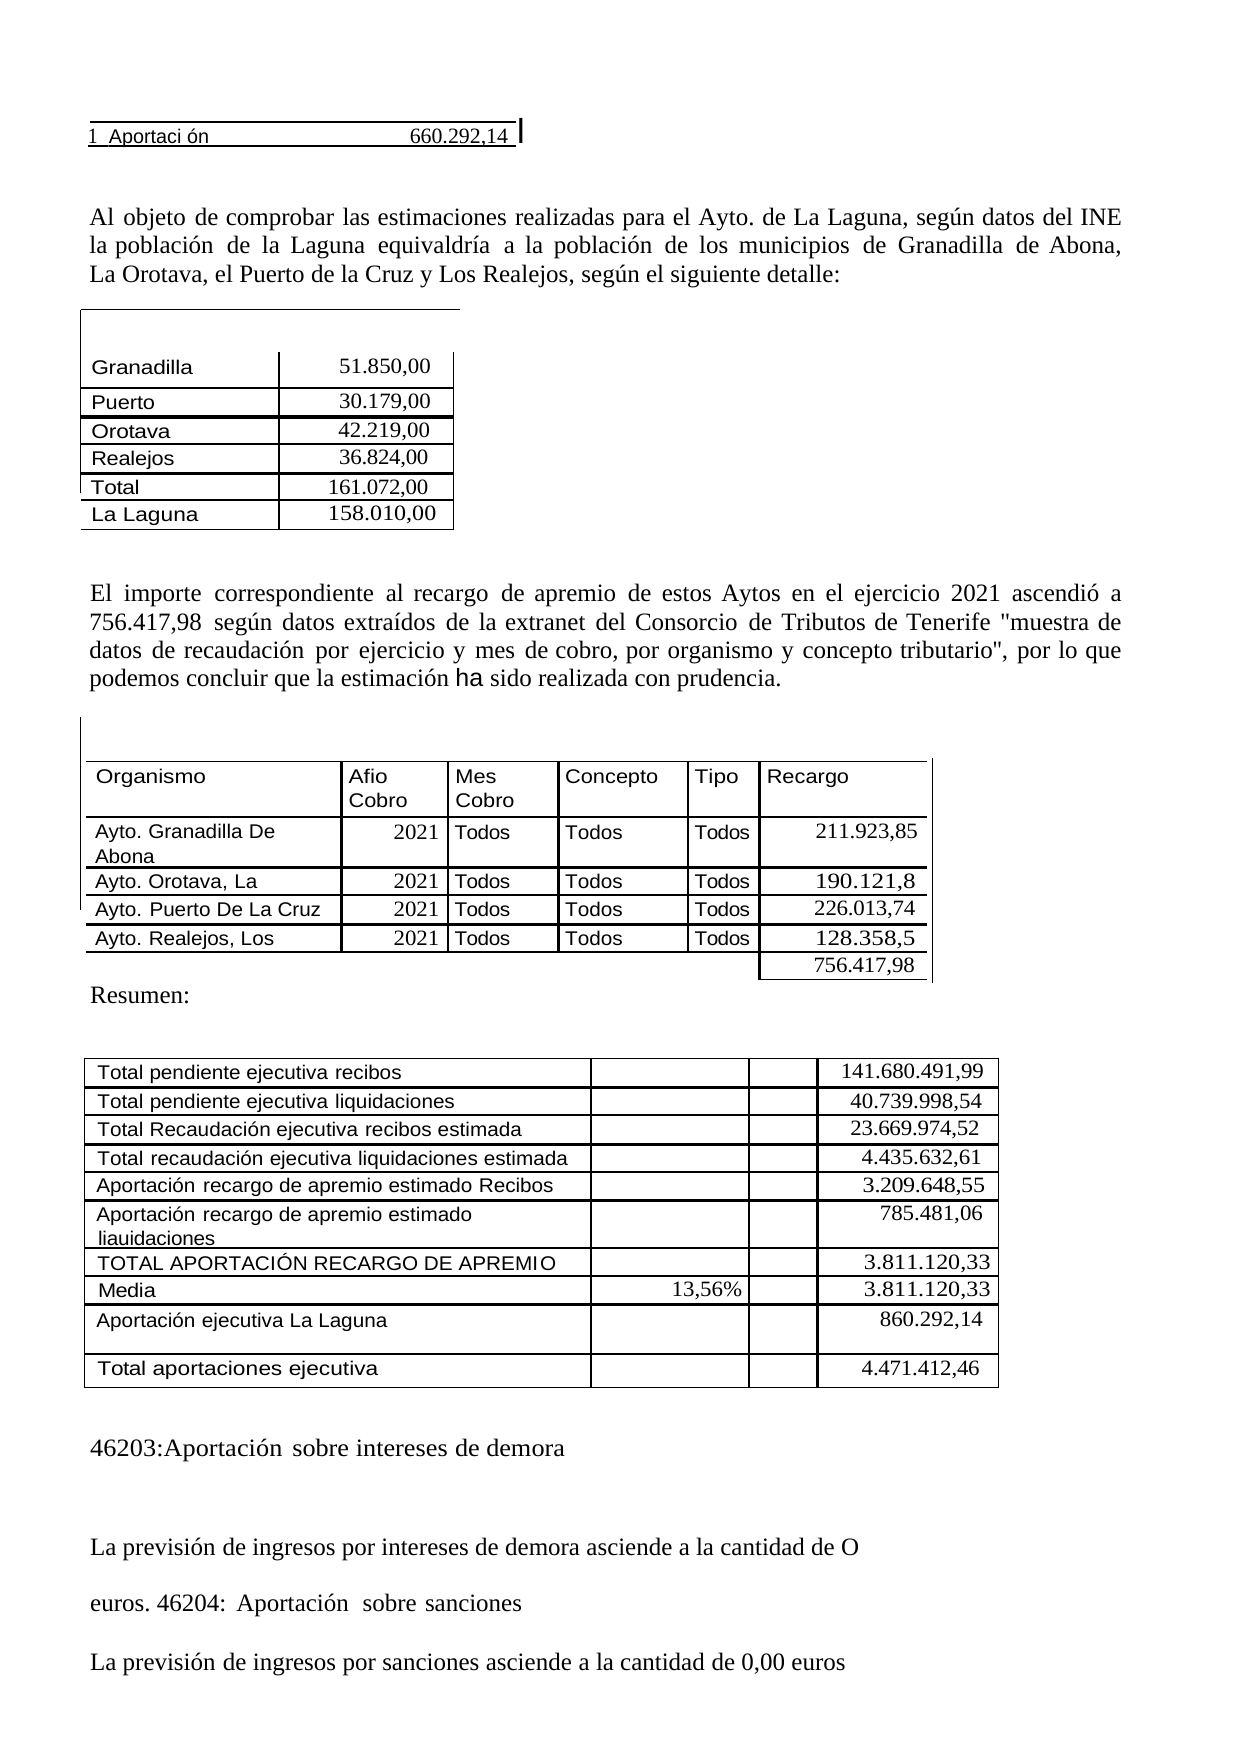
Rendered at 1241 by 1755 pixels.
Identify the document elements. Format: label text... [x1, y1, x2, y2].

table_cell Total aportaciones ejecutiva [85, 1355, 590, 1387]
table_cell [86, 953, 758, 979]
table_cell Todos [560, 926, 687, 951]
table_cell Todos [449, 896, 557, 922]
table_cell 2021 [343, 896, 447, 922]
table_cell 860.292,14 [819, 1306, 998, 1353]
table_cell 2021 [343, 869, 447, 894]
table_cell Total pendiente ejecutiva liquidaciones [85, 1089, 590, 1114]
table_header Organismo [86, 762, 340, 816]
table_cell [592, 1202, 748, 1247]
table_cell [750, 1089, 816, 1114]
table_cell Ayto. Puerto De La Cruz [86, 896, 340, 922]
table_cell Todos [449, 869, 557, 894]
table_cell Todos [560, 869, 687, 894]
table_cell Total Recaudación ejecutiva recibos estimada [85, 1116, 590, 1142]
table_cell [750, 1173, 816, 1199]
table_cell Todos [449, 818, 557, 866]
table_cell 785.481,06 [819, 1202, 998, 1247]
table_cell [592, 1306, 748, 1353]
table_header [750, 1059, 816, 1086]
text 1 Aportaci ón 660.292,14 I [88, 109, 1134, 151]
table_cell Ayto. Orotava, La [86, 869, 340, 894]
table_cell [750, 1355, 816, 1387]
table_cell [750, 1249, 816, 1275]
table_cell Aportación ejecutiva La Laguna [85, 1306, 590, 1353]
table_cell 2021 [343, 926, 447, 951]
table_cell 42.219,00 [280, 419, 453, 443]
table_cell 36.824,00 [280, 445, 453, 472]
text La previsión de ingresos por sanciones asciende a la cantidad de 0,00 euros [90, 1647, 1134, 1676]
table_cell [750, 1146, 816, 1171]
text El importe correspondiente al recargo de apremio de estos Aytos en el ejercicio 2021 ascendió a 756.417,98 según datos extraídos de la extranet del Consorcio de Tributos de Tenerife "muestra de datos de recaudación por ejercicio y mes de cobro, por organismo y concepto tributario'', por lo que podemos concluir que la estimación ha sido realizada con prudencia. [89, 579, 1122, 692]
table_cell Aportación recargo de apremio estimado Recibos [85, 1173, 590, 1199]
table_cell Todos [689, 926, 758, 951]
table_cell 190.121,89 [761, 869, 927, 894]
table_header Concepto [560, 762, 687, 816]
table_cell [592, 1249, 748, 1275]
table_cell Total recaudación ejecutiva liquidaciones estimada [85, 1146, 590, 1171]
table_cell 3.811.120,33 [819, 1277, 998, 1303]
table_cell TOTAL APORTACIÓN RECARGO DE APREMIO [85, 1249, 590, 1275]
text La previsión de ingresos por intereses de demora asciende a la cantidad de O euros. 46204: Aportación sobre sanciones [90, 1532, 919, 1617]
table_cell [592, 1146, 748, 1171]
table_cell Todos [560, 896, 687, 922]
table_cell 3.209.648,55 [819, 1173, 998, 1199]
table_cell 158.010,00 [280, 501, 453, 529]
table_header 51.850,00 [280, 352, 453, 387]
table_cell Orotava [81, 419, 278, 443]
table_cell Todos [689, 818, 758, 866]
table_cell [592, 1089, 748, 1114]
table_cell [592, 1355, 748, 1387]
table_cell [592, 1116, 748, 1142]
table_cell Total [81, 475, 278, 499]
table_cell La Laguna [81, 501, 278, 529]
table_cell 756.417,98 [761, 953, 927, 979]
table_cell 23.669.974,52 [819, 1116, 998, 1142]
table_cell [750, 1306, 816, 1353]
subtitle Al objeto de comprobar las estimaciones realizadas para el Ayto. de La Laguna, según datos del INE la población de la Laguna equivaldría a la población de los municipios de Granadilla de Abona, La Orotava, el Puerto de la Cruz y Los Realejos, según el siguiente detalle: [89, 202, 1122, 288]
table_cell 4.435.632,61 [819, 1146, 998, 1171]
table_header Granadilla [81, 352, 278, 387]
table_cell Todos [689, 869, 758, 894]
table_header 141.680.491,99 [819, 1059, 998, 1086]
table_header Tipo [689, 762, 758, 816]
table_cell Realejos [81, 445, 278, 472]
table_cell 30.179,00 [280, 389, 453, 415]
table_header Recargo [761, 762, 927, 816]
table_header Total pendiente ejecutiva recibos [85, 1059, 590, 1086]
table_cell 211.923,85 [761, 818, 927, 866]
table_header Mes Cobro [449, 762, 557, 816]
table_cell [750, 1277, 816, 1303]
table_cell 128.358,50 [761, 926, 927, 951]
table_cell Todos [689, 896, 758, 922]
table_cell Ayto. Granadilla De Abona [86, 818, 340, 866]
text Resumen: [90, 980, 1134, 1009]
table_cell 2021 [343, 818, 447, 866]
table_cell 13,56% [592, 1277, 748, 1303]
table_header [592, 1059, 748, 1086]
table_cell 40.739.998,54 [819, 1089, 998, 1114]
table_cell 4.471.412,46 [819, 1355, 998, 1387]
table_cell [592, 1173, 748, 1199]
table_cell [750, 1202, 816, 1247]
table_cell [750, 1116, 816, 1142]
table_cell Ayto. Realejos, Los [86, 926, 340, 951]
text 46203:Aportación sobre intereses de demora [90, 1433, 1134, 1461]
table_cell 226.013,74 [761, 896, 927, 922]
table_cell Todos [560, 818, 687, 866]
table_cell Media [85, 1277, 590, 1303]
table_header Afio Cobro [343, 762, 447, 816]
table_cell Aportación recargo de apremio estimado liauidaciones [85, 1202, 590, 1247]
table_cell 3.811.120,33 [819, 1249, 998, 1275]
table_cell Todos [449, 926, 557, 951]
table_cell Puerto [81, 389, 278, 415]
table_cell 161.072,00 [280, 475, 453, 499]
